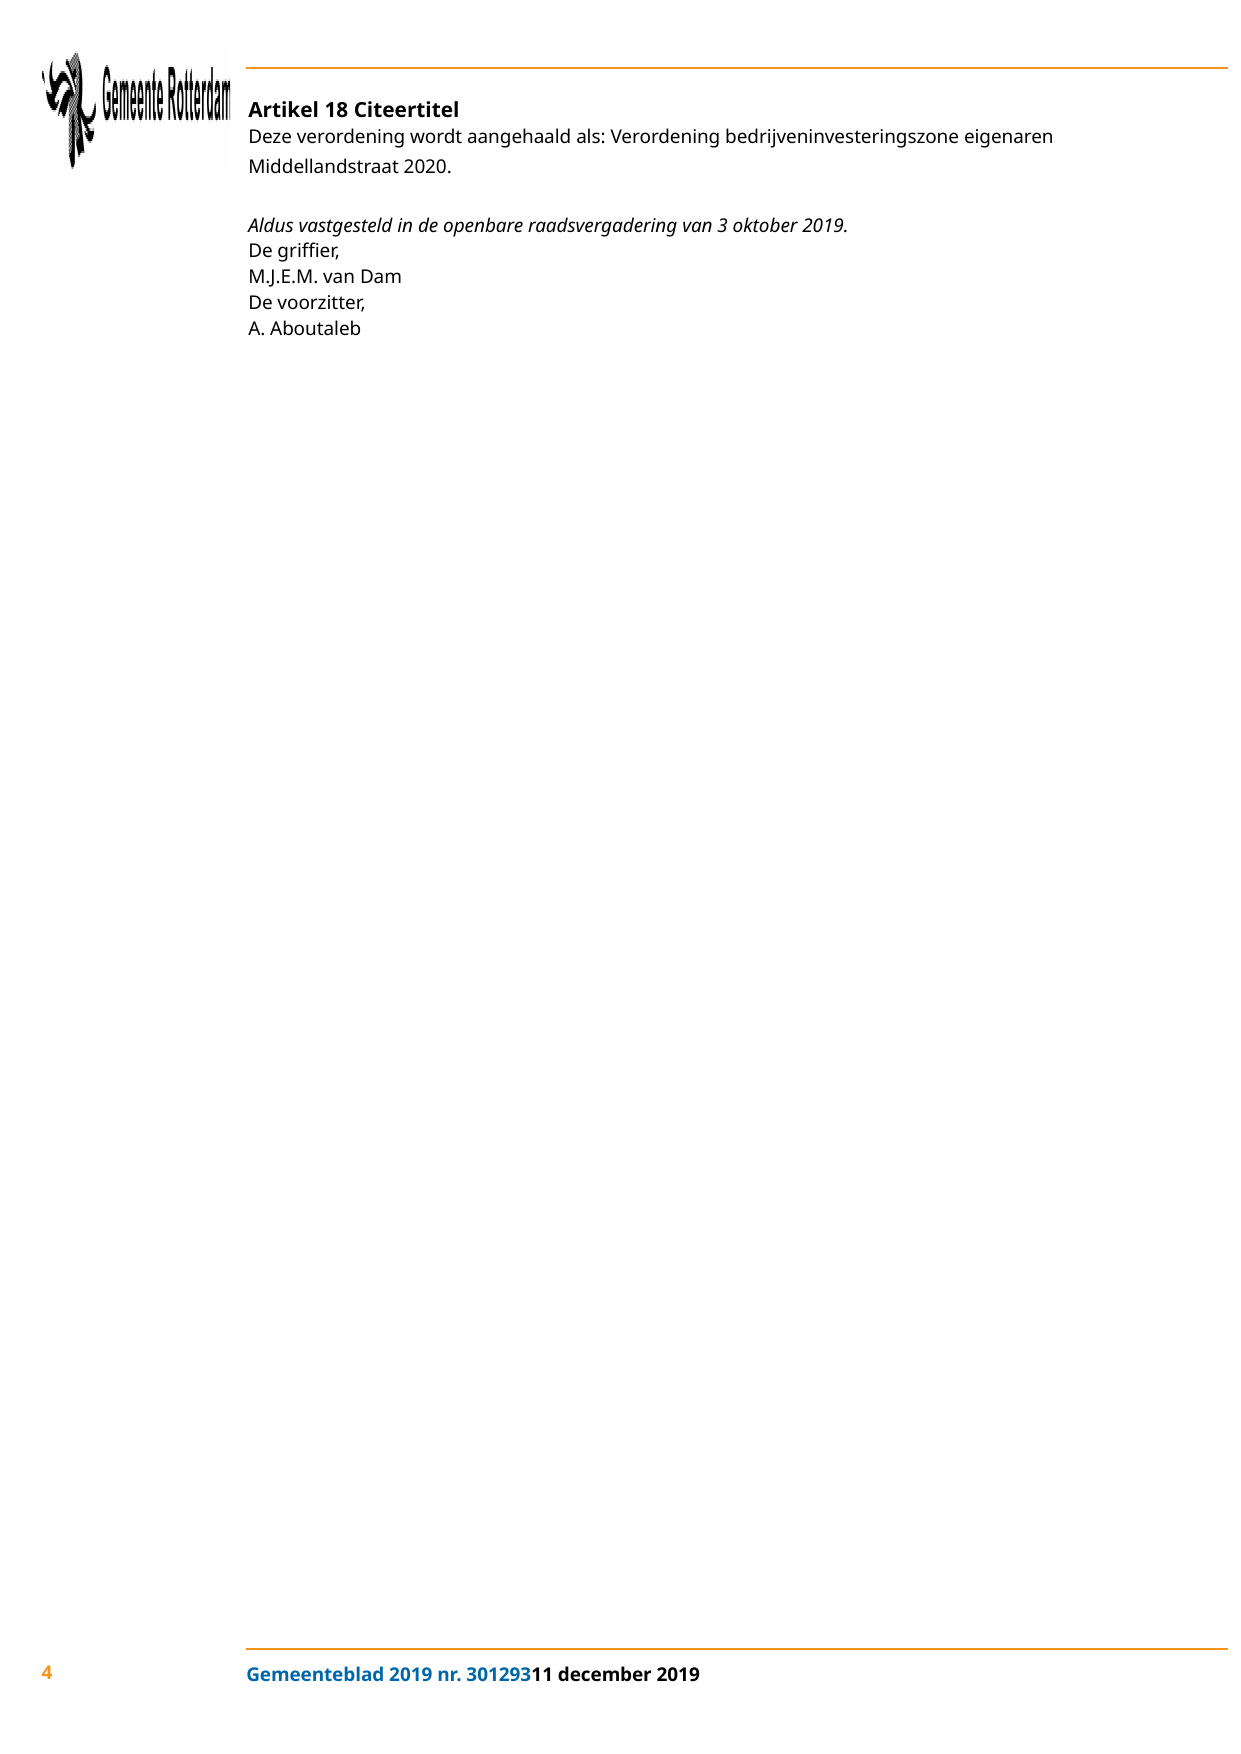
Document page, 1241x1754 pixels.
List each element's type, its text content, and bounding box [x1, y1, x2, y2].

text Aldus vastgesteld in de openbare raadsvergadering van 3 oktober 2019. [248, 212, 1152, 238]
text De voorzitter, [248, 289, 1152, 315]
text Artikel 18 Citeertitel [248, 95, 1152, 123]
text A. Aboutaleb [248, 315, 1152, 341]
text Deze verordening wordt aangehaald als: Verordening bedrijveninvesteringszone eigenaren Middellandstraat 2020. [248, 123, 1152, 178]
text De griffier, [248, 238, 1152, 263]
text M.J.E.M. van Dam [248, 263, 1152, 289]
picture [41, 47, 231, 172]
